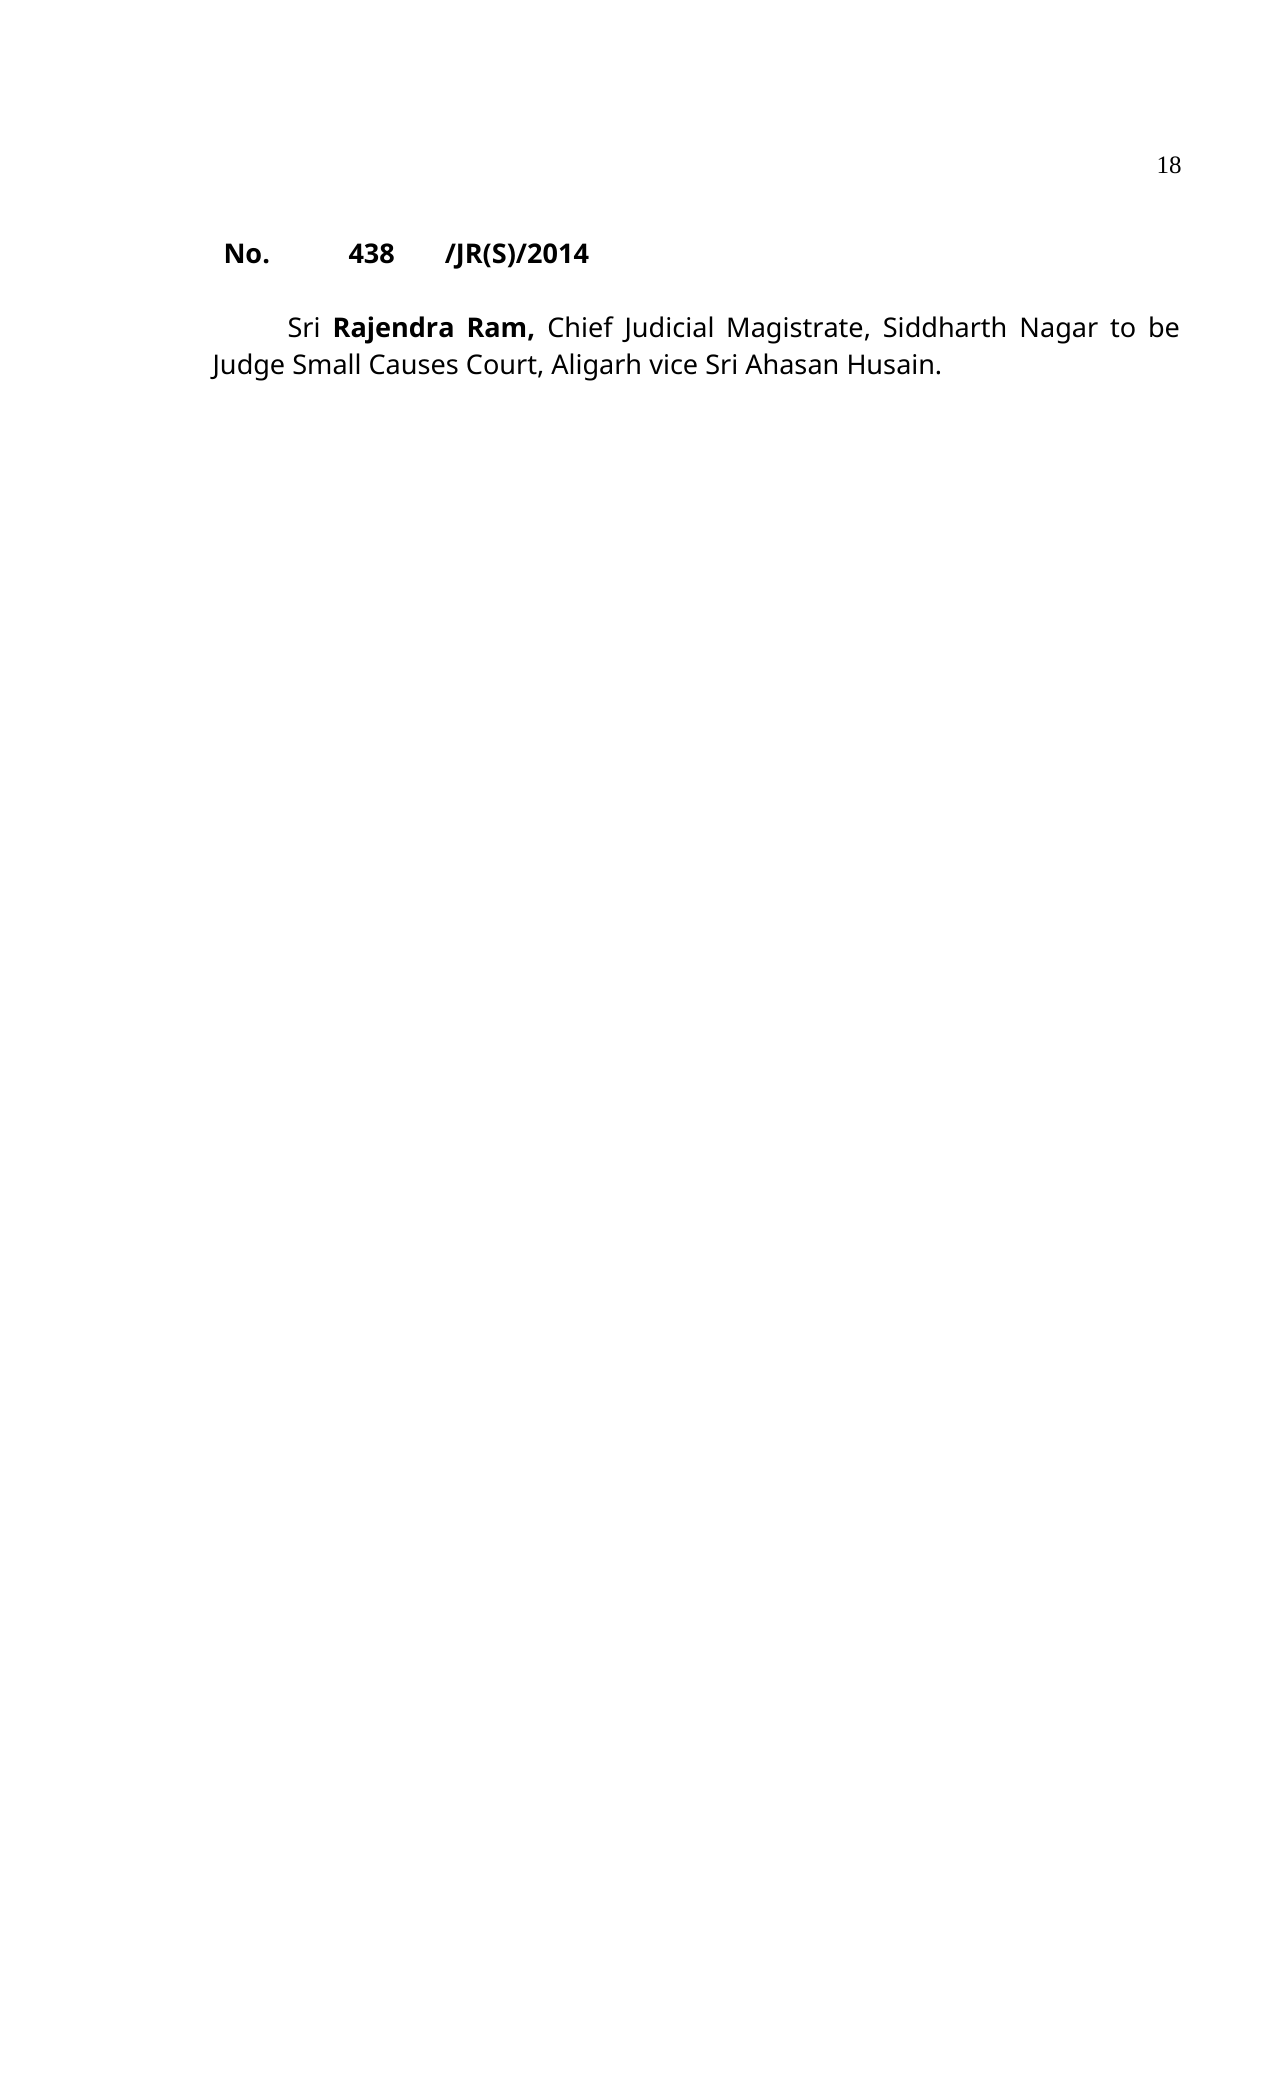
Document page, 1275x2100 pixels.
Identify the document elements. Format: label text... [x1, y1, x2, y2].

table_header /JR(S)/2014 [433, 235, 642, 272]
text Sri Rajendra Ram, Chief Judicial Magistrate, Siddharth Nagar to be Judge Small Causes Court, Aligarh vice Sri Ahasan Husain. [212, 309, 1181, 382]
table_header No. [212, 235, 299, 272]
table_header [300, 235, 433, 272]
